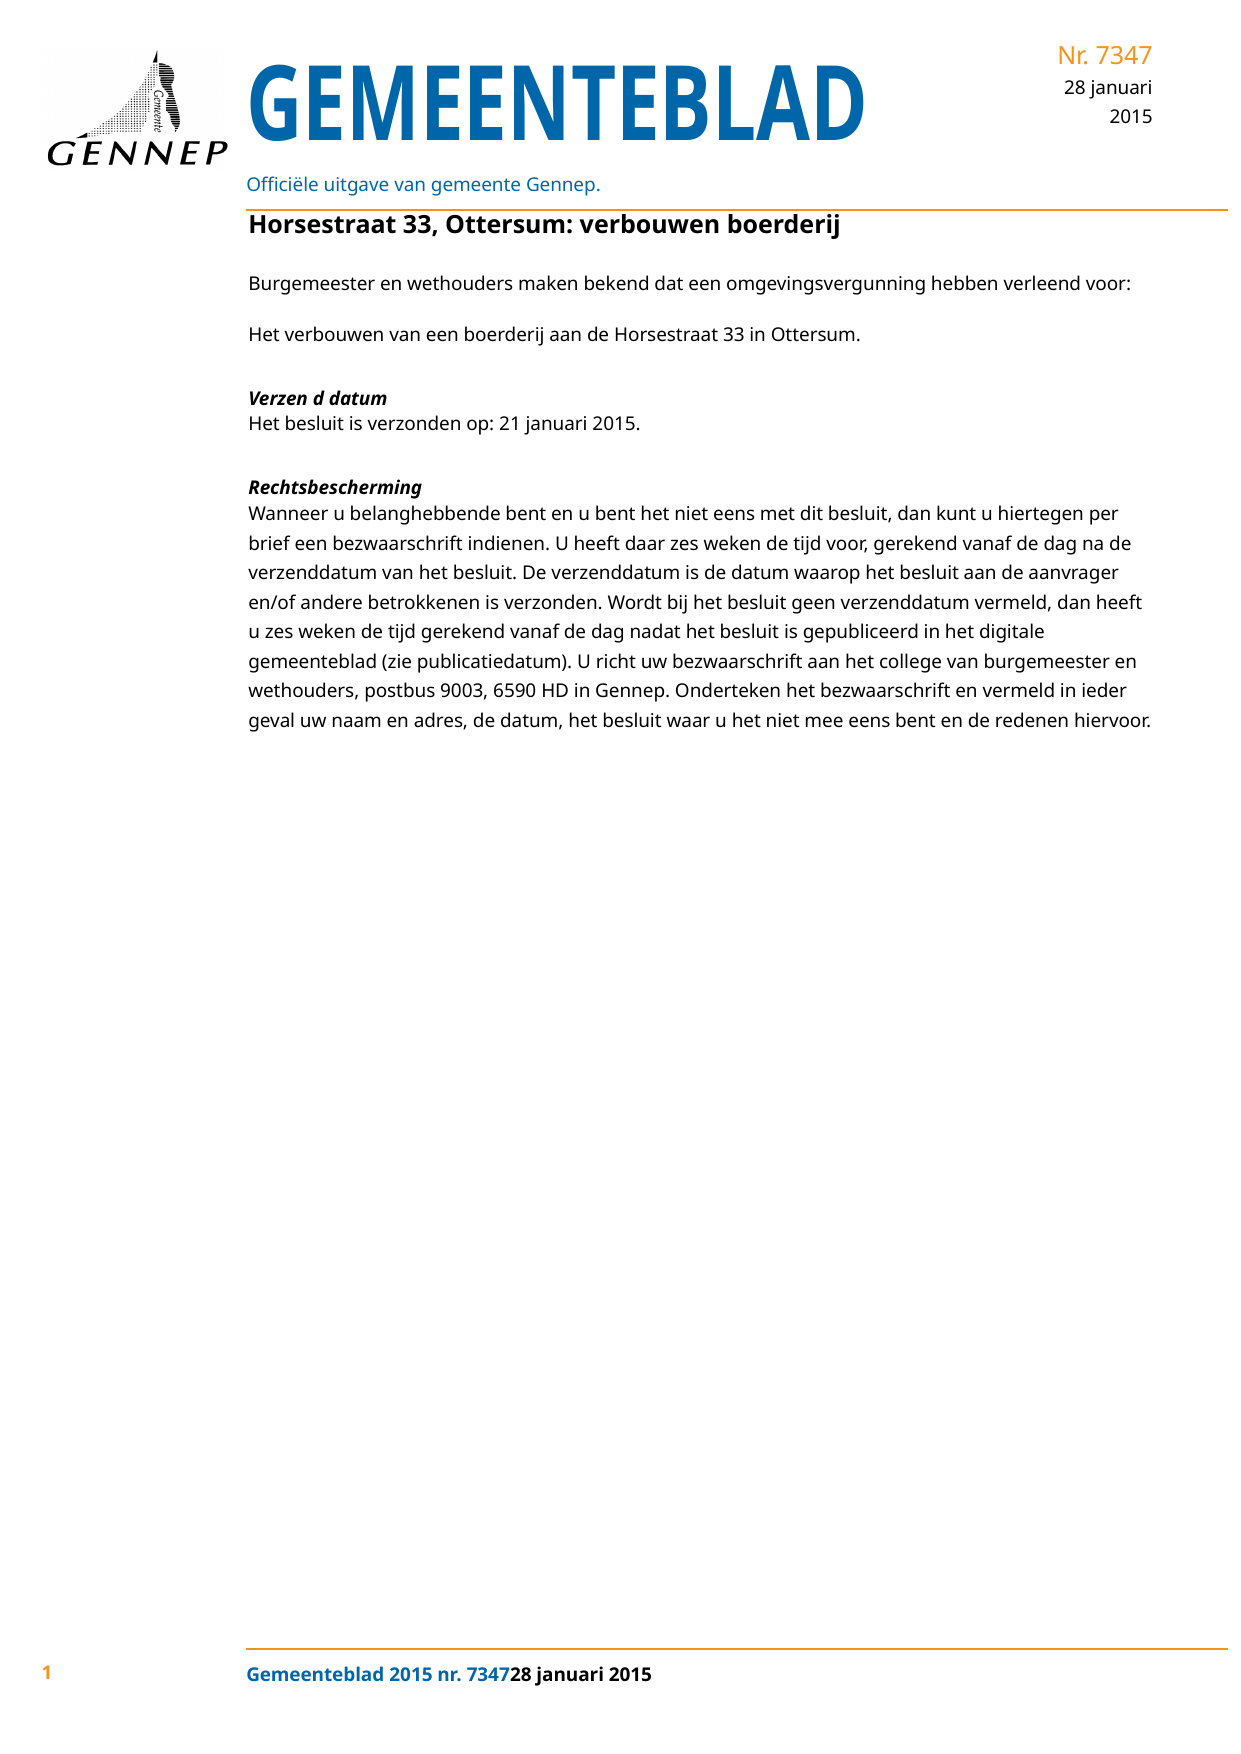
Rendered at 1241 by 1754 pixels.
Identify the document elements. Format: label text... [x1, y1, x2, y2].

text Het verbouwen van een boerderij aan de Horsestraat 33 in Ottersum. [248, 321, 1152, 346]
text Het besluit is verzonden op: 21 januari 2015. [248, 410, 1152, 436]
text Wanneer u belanghebbende bent en u bent het niet eens met dit besluit, dan kunt u hiertegen per brief een bezwaarschrift indienen. U heeft daar zes weken de tijd voor, gerekend vanaf de dag na de verzenddatum van het besluit. De verzenddatum is de datum waarop het besluit aan de aanvrager en/of andere betrokkenen is verzonden. Wordt bij het besluit geen verzenddatum vermeld, dan heeft u zes weken de tijd gerekend vanaf de dag nadat het besluit is gepubliceerd in het digitale gemeenteblad (zie publicatiedatum). U richt uw bezwaarschrift aan het college van burgemeester en wethouders, postbus 9003, 6590 HD in Gennep. Onderteken het bezwaarschrift en vermeld in ieder geval uw naam en adres, de datum, het besluit waar u het niet mee eens bent en de redenen hiervoor. [248, 500, 1152, 733]
text Horsestraat 33, Ottersum: verbouwen boerderij [248, 211, 1152, 241]
picture [41, 47, 231, 172]
text Burgemeester en wethouders maken bekend dat een omgevingsvergunning hebben verleend voor: [248, 270, 1152, 296]
text Verzen d datum [248, 385, 1152, 410]
text Rechtsbescherming [248, 474, 1152, 500]
